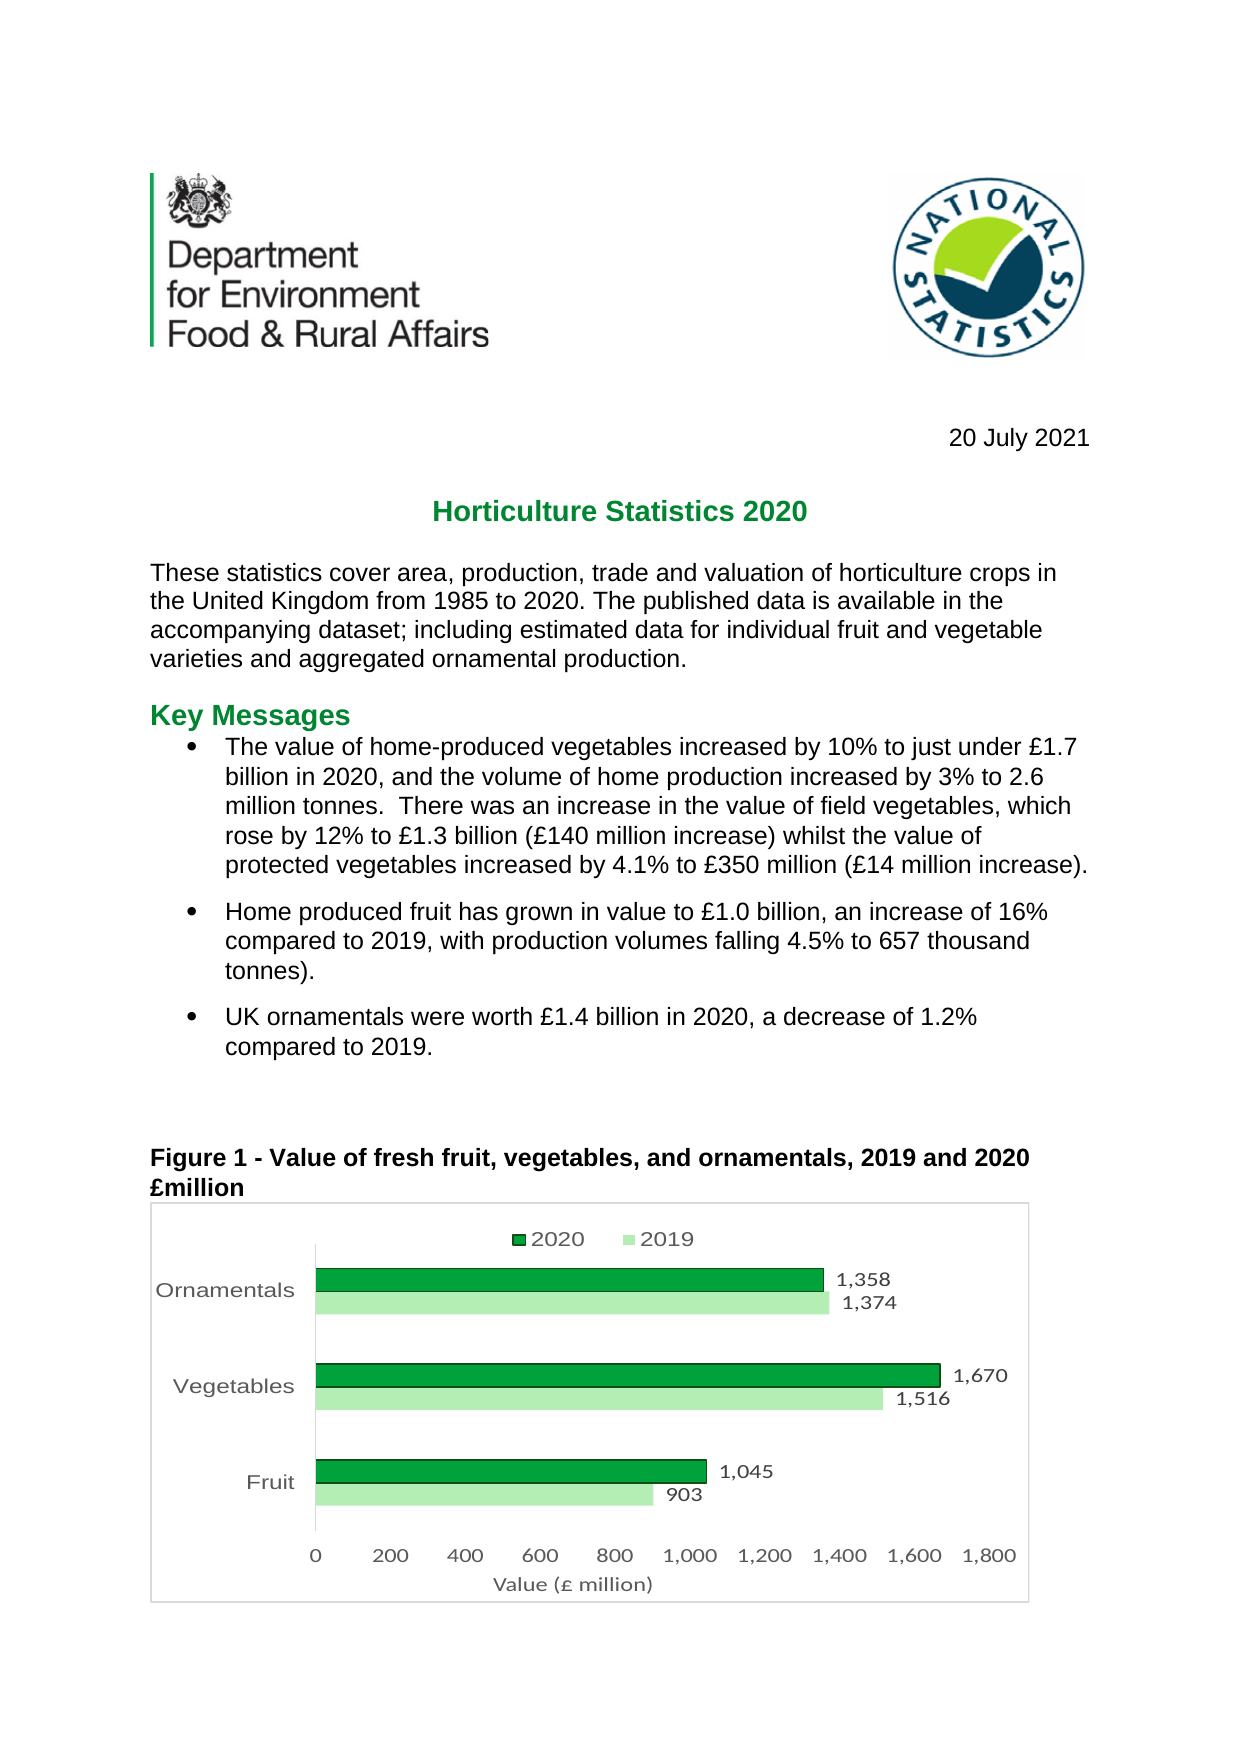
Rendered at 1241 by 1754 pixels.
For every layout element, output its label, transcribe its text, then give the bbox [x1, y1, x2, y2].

subtitle Figure 1 - Value of fresh fruit, vegetables, and ornamentals, 2019 and 2020 £million [150, 1143, 1090, 1202]
list UK ornamentals were worth £1.4 billion in 2020, a decrease of 1.2% compared to 2019. [187, 1002, 1090, 1061]
subtitle Horticulture Statistics 2020 [150, 494, 1090, 528]
text These statistics cover area, production, trade and valuation of horticulture crops in the United Kingdom from 1985 to 2020. The published data is available in the accompanying dataset; including estimated data for individual fruit and vegetable varieties and aggregated ornamental production. [150, 557, 1090, 672]
list Home produced fruit has grown in value to £1.0 billion, an increase of 16% compared to 2019, with production volumes falling 4.5% to 657 thousand tonnes). [187, 897, 1090, 985]
list The value of home-produced vegetables increased by 10% to just under £1.7 billion in 2020, and the volume of home production increased by 3% to 2.6 million tonnes. There was an increase in the value of field vegetables, which rose by 12% to £1.3 billion (£140 million increase) whilst the value of protected vegetables increased by 4.1% to £350 million (£14 million increase). [187, 732, 1090, 879]
subtitle Key Messages [150, 697, 1090, 731]
text 20 July 2021 [150, 423, 1090, 452]
